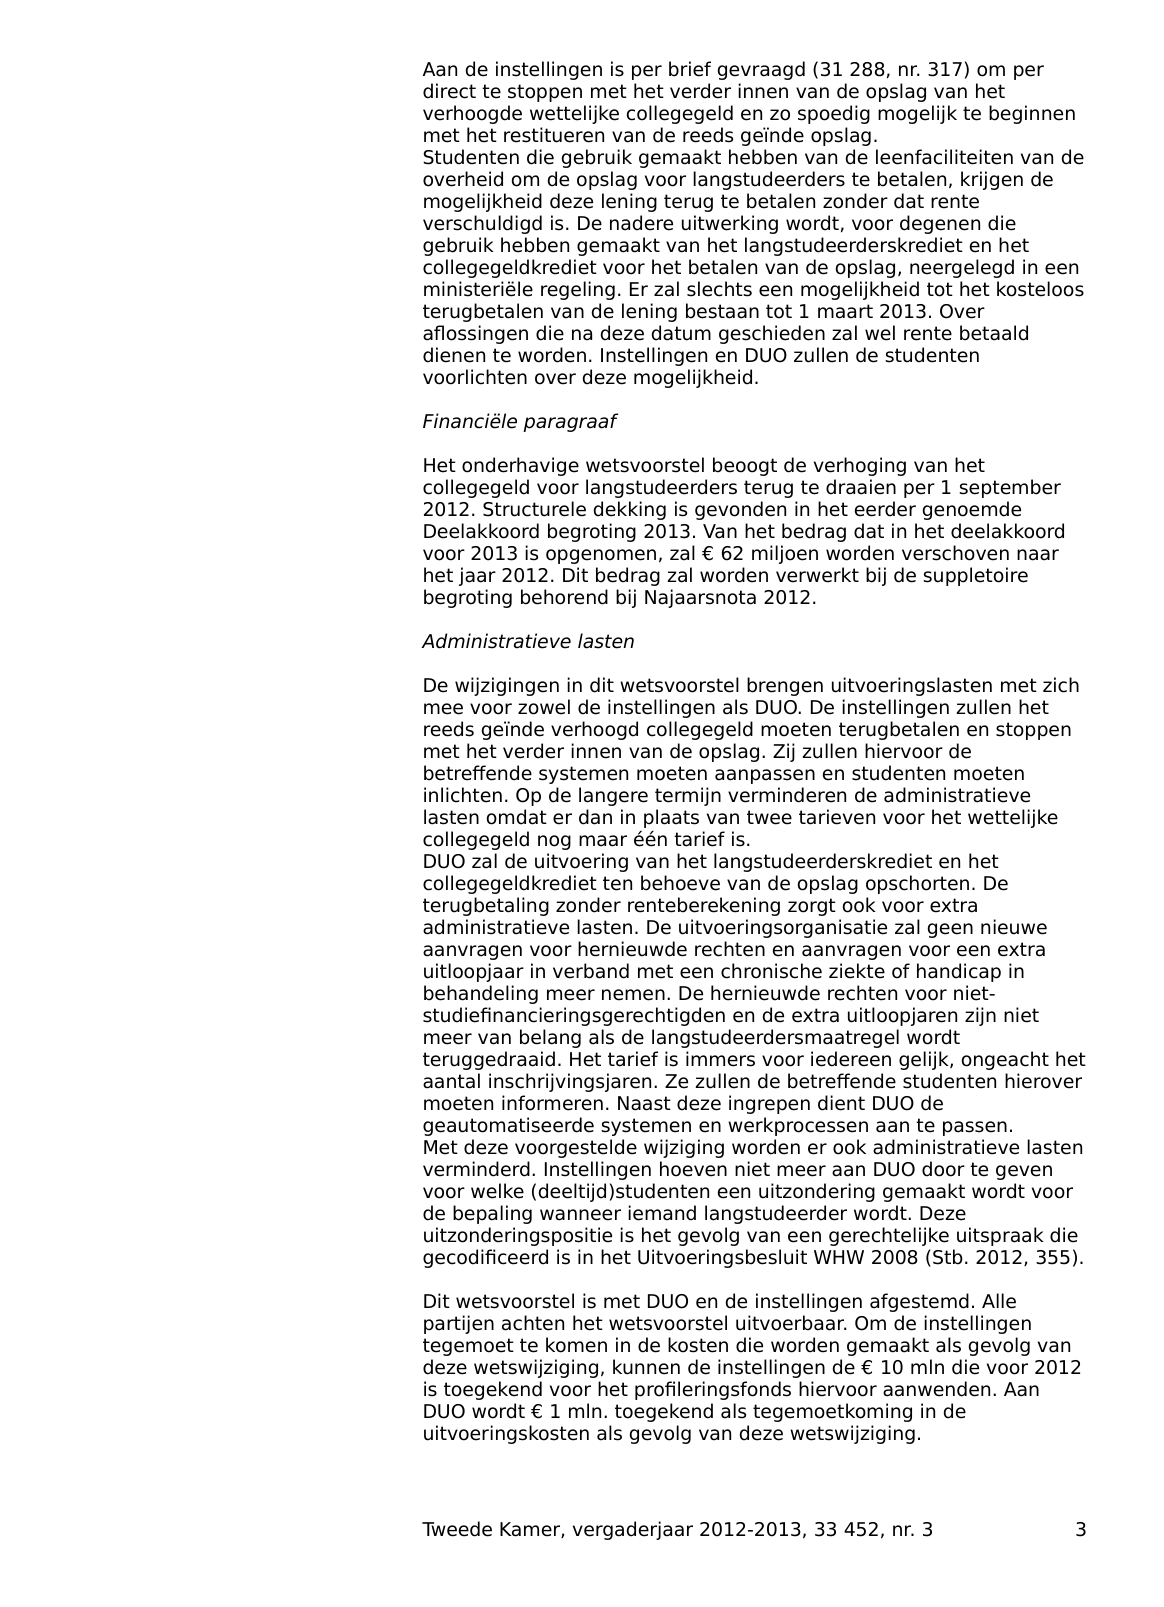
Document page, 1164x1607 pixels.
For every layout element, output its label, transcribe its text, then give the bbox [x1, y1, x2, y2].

text Met deze voorgestelde wijziging worden er ook administratieve lasten verminderd. Instellingen hoeven niet meer aan DUO door te geven voor welke (deeltijd)studenten een uitzondering gemaakt wordt voor de bepaling wanneer iemand langstudeerder wordt. Deze uitzonderingspositie is het gevolg van een gerechtelijke uitspraak die gecodificeerd is in het Uitvoeringsbesluit WHW 2008 (Stb. 2012, 355). [422, 1137, 1087, 1269]
text Het onderhavige wetsvoorstel beoogt de verhoging van het collegegeld voor langstudeerders terug te draaien per 1 september 2012. Structurele dekking is gevonden in het eerder genoemde Deelakkoord begroting 2013. Van het bedrag dat in het deelakkoord voor 2013 is opgenomen, zal € 62 miljoen worden verschoven naar het jaar 2012. Dit bedrag zal worden verwerkt bij de suppletoire begroting behorend bij Najaarsnota 2012. [422, 455, 1087, 609]
text De wijzigingen in dit wetsvoorstel brengen uitvoeringslasten met zich mee voor zowel de instellingen als DUO. De instellingen zullen het reeds geïnde verhoogd collegegeld moeten terugbetalen en stoppen met het verder innen van de opslag. Zij zullen hiervoor de betreffende systemen moeten aanpassen en studenten moeten inlichten. Op de langere termijn verminderen de administratieve lasten omdat er dan in plaats van twee tarieven voor het wettelijke collegegeld nog maar één tarief is. [422, 675, 1087, 851]
text Dit wetsvoorstel is met DUO en de instellingen afgestemd. Alle partijen achten het wetsvoorstel uitvoerbaar. Om de instellingen tegemoet te komen in de kosten die worden gemaakt als gevolg van deze wetswijziging, kunnen de instellingen de € 10 mln die voor 2012 is toegekend voor het profileringsfonds hiervoor aanwenden. Aan DUO wordt € 1 mln. toegekend als tegemoetkoming in de uitvoeringskosten als gevolg van deze wetswijziging. [422, 1291, 1087, 1445]
subtitle Financiële paragraaf [422, 411, 1087, 433]
text Aan de instellingen is per brief gevraagd (31 288, nr. 317) om per direct te stoppen met het verder innen van de opslag van het verhoogde wettelijke collegegeld en zo spoedig mogelijk te beginnen met het restitueren van de reeds geïnde opslag. [422, 59, 1087, 147]
subtitle Administratieve lasten [422, 631, 1087, 653]
text DUO zal de uitvoering van het langstudeerderskrediet en het collegegeldkrediet ten behoeve van de opslag opschorten. De terugbetaling zonder renteberekening zorgt ook voor extra administratieve lasten. De uitvoeringsorganisatie zal geen nieuwe aanvragen voor hernieuwde rechten en aanvragen voor een extra uitloopjaar in verband met een chronische ziekte of handicap in behandeling meer nemen. De hernieuwde rechten voor niet-studiefinancieringsgerechtigden en de extra uitloopjaren zijn niet meer van belang als de langstudeerdersmaatregel wordt teruggedraaid. Het tarief is immers voor iedereen gelijk, ongeacht het aantal inschrijvingsjaren. Ze zullen de betreffende studenten hierover moeten informeren. Naast deze ingrepen dient DUO de geautomatiseerde systemen en werkprocessen aan te passen. [422, 851, 1087, 1137]
text Studenten die gebruik gemaakt hebben van de leenfaciliteiten van de overheid om de opslag voor langstudeerders te betalen, krijgen de mogelijkheid deze lening terug te betalen zonder dat rente verschuldigd is. De nadere uitwerking wordt, voor degenen die gebruik hebben gemaakt van het langstudeerderskrediet en het collegegeldkrediet voor het betalen van de opslag, neergelegd in een ministeriële regeling. Er zal slechts een mogelijkheid tot het kosteloos terugbetalen van de lening bestaan tot 1 maart 2013. Over aflossingen die na deze datum geschieden zal wel rente betaald dienen te worden. Instellingen en DUO zullen de studenten voorlichten over deze mogelijkheid. [422, 147, 1087, 389]
